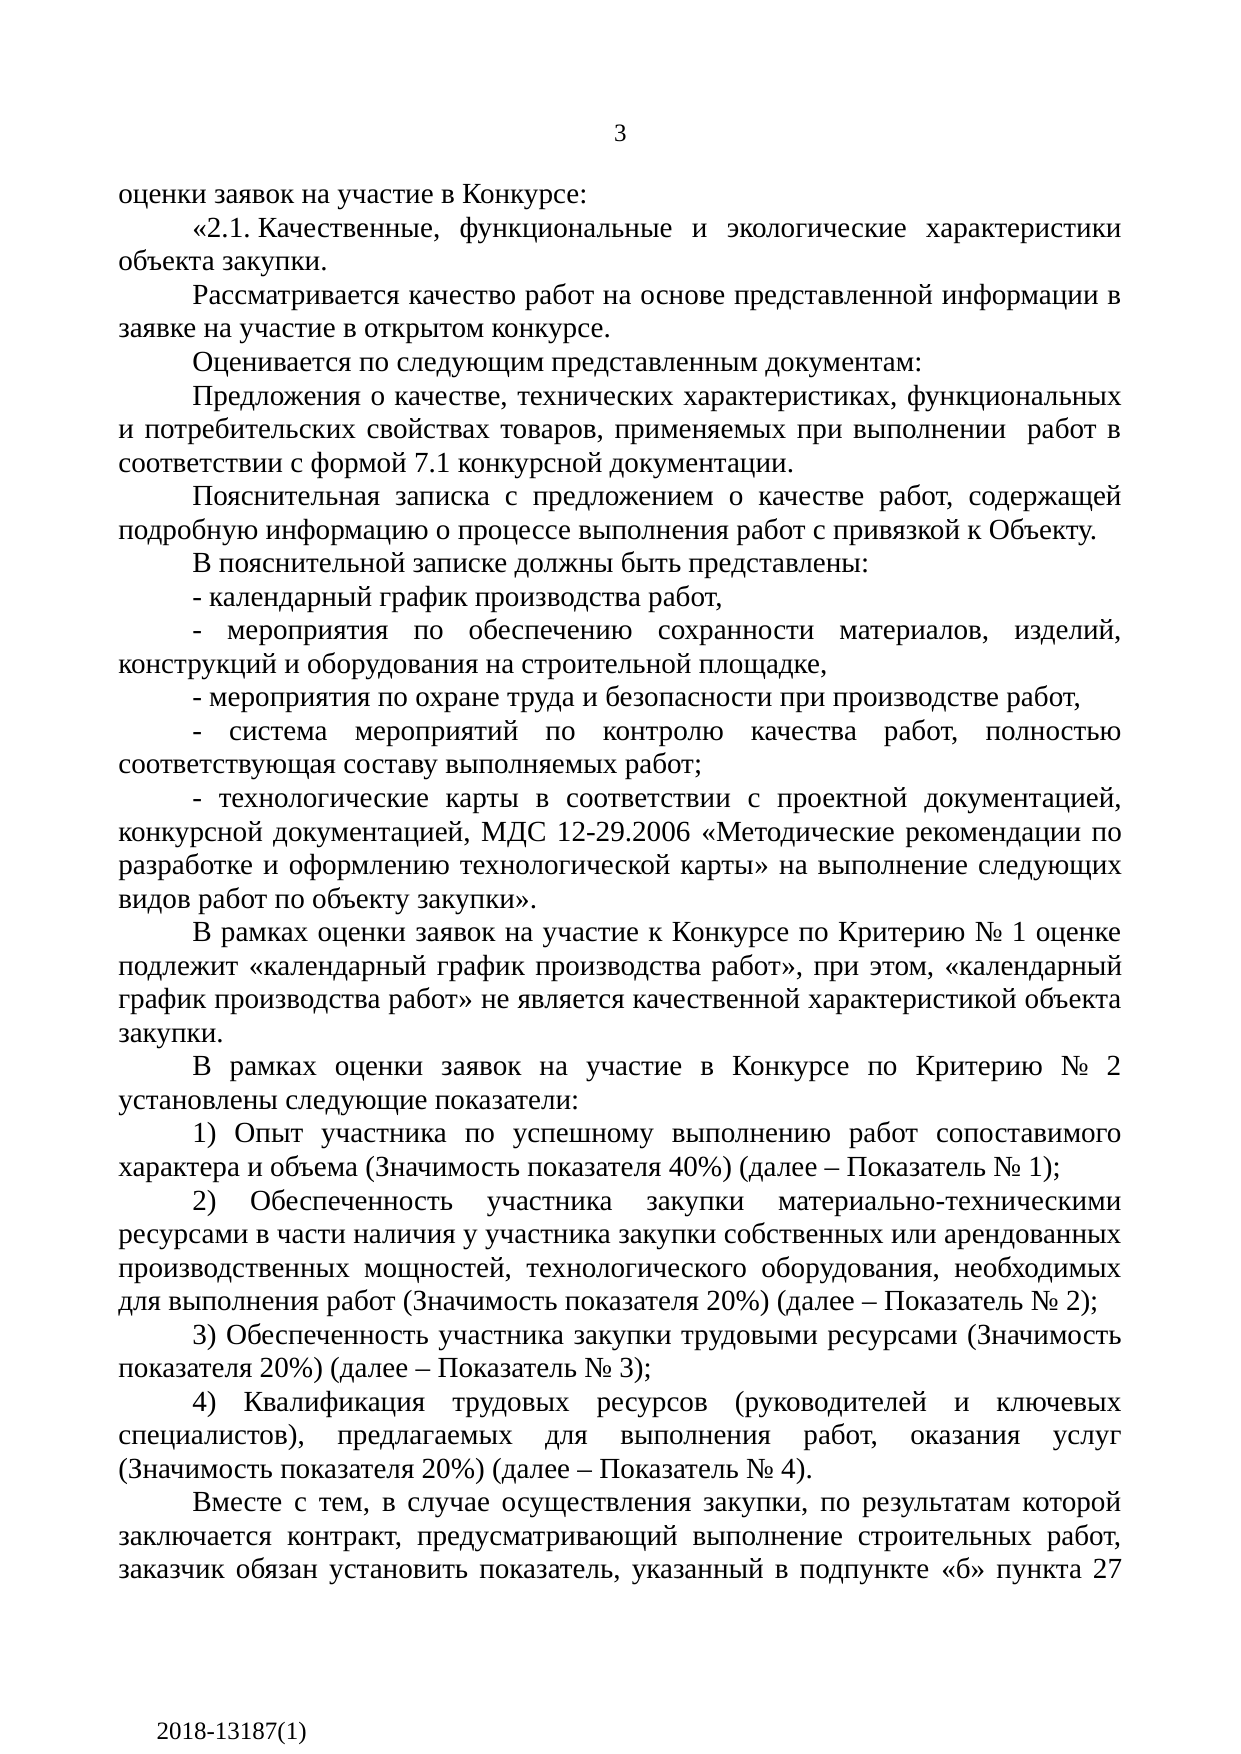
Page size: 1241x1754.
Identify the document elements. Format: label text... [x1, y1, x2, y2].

text «2.1. Качественные, функциональные и экологические характеристики объекта закупки. [118, 210, 1122, 277]
text В рамках оценки заявок на участие в Конкурсе по Критерию № 2 установлены следующие показатели: [118, 1048, 1122, 1116]
text - технологические карты в соответствии с проектной документацией, конкурсной документацией, МДС 12-29.2006 «Методические рекомендации по разработке и оформлению технологической карты» на выполнение следующих видов работ по объекту закупки». [118, 780, 1122, 914]
text Предложения о качестве, технических характеристиках, функциональных и потребительских свойствах товаров, применяемых при выполнении работ в соответствии с формой 7.1 конкурсной документации. [118, 378, 1122, 478]
text - мероприятия по обеспечению сохранности материалов, изделий, конструкций и оборудования на строительной площадке, [118, 612, 1122, 679]
text Оценивается по следующим представленным документам: [118, 344, 1122, 378]
text В рамках оценки заявок на участие к Конкурсе по Критерию № 1 оценке подлежит «календарный график производства работ», при этом, «календарный график производства работ» не является качественной характеристикой объекта закупки. [118, 914, 1122, 1048]
text - календарный график производства работ, [118, 579, 1122, 612]
text 2) Обеспеченность участника закупки материально-техническими ресурсами в части наличия у участника закупки собственных или арендованных производственных мощностей, технологического оборудования, необходимых для выполнения работ (Значимость показателя 20%) (далее – Показатель № 2); [118, 1183, 1122, 1317]
text Пояснительная записка с предложением о качестве работ, содержащей подробную информацию о процессе выполнения работ с привязкой к Объекту. [118, 478, 1122, 545]
text оценки заявок на участие в Конкурсе: [118, 176, 1122, 210]
text - мероприятия по охране труда и безопасности при производстве работ, [118, 679, 1122, 713]
text Рассматривается качество работ на основе представленной информации в заявке на участие в открытом конкурсе. [118, 277, 1122, 344]
text 1) Опыт участника по успешному выполнению работ сопоставимого характера и объема (Значимость показателя 40%) (далее – Показатель № 1); [118, 1116, 1122, 1183]
text 3) Обеспеченность участника закупки трудовыми ресурсами (Значимость показателя 20%) (далее – Показатель № 3); [118, 1317, 1122, 1384]
text 4) Квалификация трудовых ресурсов (руководителей и ключевых специалистов), предлагаемых для выполнения работ, оказания услуг (Значимость показателя 20%) (далее – Показатель № 4). [118, 1384, 1122, 1484]
text - система мероприятий по контролю качества работ, полностью соответствующая составу выполняемых работ; [118, 713, 1122, 780]
text Вместе с тем, в случае осуществления закупки, по результатам которой заключается контракт, предусматривающий выполнение строительных работ, заказчик обязан установить показатель, указанный в подпункте «б» пункта 27 [118, 1484, 1122, 1585]
text В пояснительной записке должны быть представлены: [118, 545, 1122, 579]
